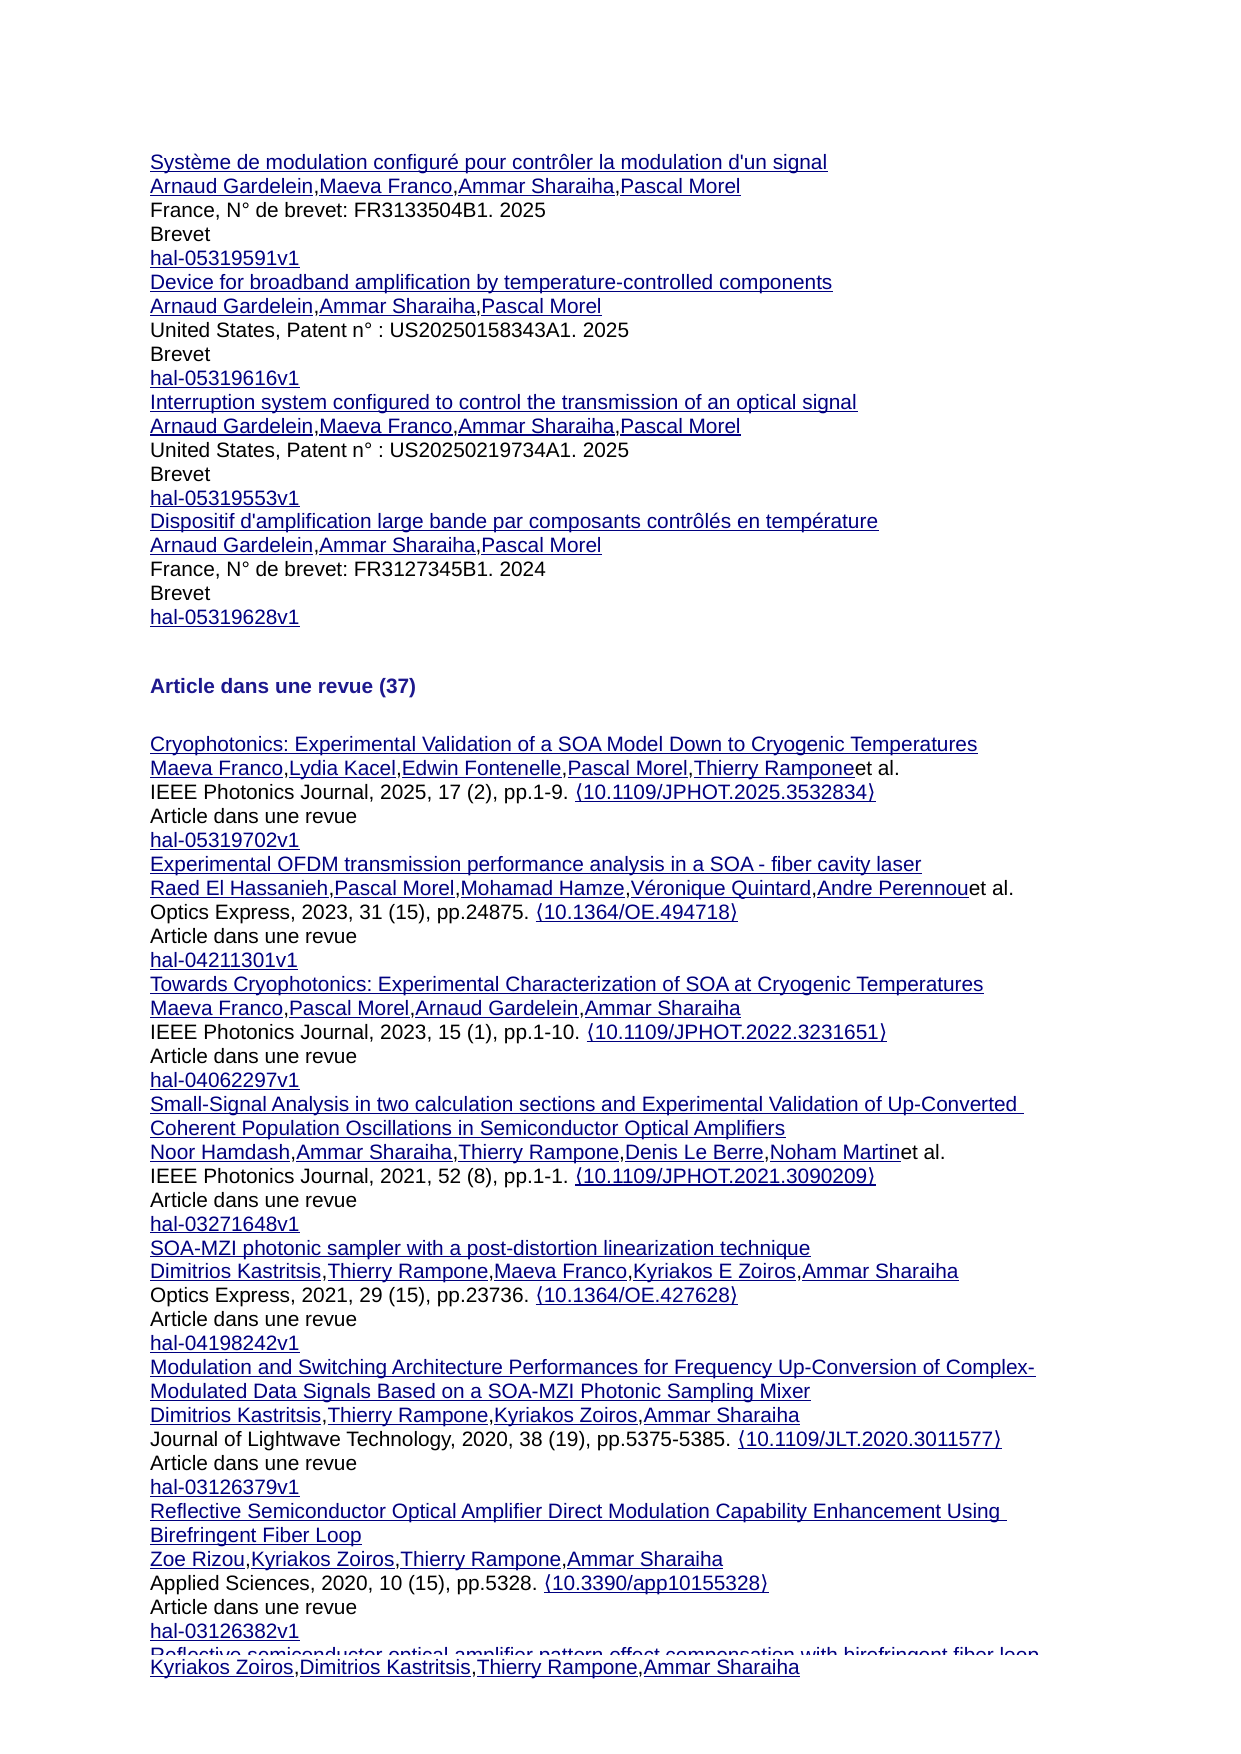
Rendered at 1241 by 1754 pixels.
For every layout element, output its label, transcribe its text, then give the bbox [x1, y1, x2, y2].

table_cell Small-Signal Analysis in two calculation sections and Experimental Validation of Up-Converted Coherent Population Oscillations in Semiconductor Optical Amplifiers Noor Hamdash,Ammar Sharaiha,Thierry Rampone,Denis Le Berre,Noham Martinet al. IEEE Photonics Journal, 2021, 52 (8), pp.1-1. ⟨10.1109/JPHOT.2021.3090209⟩ Article dans une revue hal-03271648v1 [150, 1092, 1090, 1235]
table_cell Reflective semiconductor optical amplifier pattern effect compensation with birefringent fiber loop Kyriakos Zoiros,Dimitrios Kastritsis,Thierry Rampone,Ammar Sharaiha [150, 1643, 1090, 1679]
table_header Cryophotonics: Experimental Validation of a SOA Model Down to Cryogenic Temperatures Maeva Franco,Lydia Kacel,Edwin Fontenelle,Pascal Morel,Thierry Ramponeet al. IEEE Photonics Journal, 2025, 17 (2), pp.1-9. ⟨10.1109/JPHOT.2025.3532834⟩ Article dans une revue hal-05319702v1 [150, 732, 1090, 852]
table_cell Device for broadband amplification by temperature-controlled components Arnaud Gardelein,Ammar Sharaiha,Pascal Morel United States, Patent n° : US20250158343A1. 2025 Brevet hal-05319616v1 [150, 270, 1090, 389]
table_cell Interruption system configured to control the transmission of an optical signal Arnaud Gardelein,Maeva Franco,Ammar Sharaiha,Pascal Morel United States, Patent n° : US20250219734A1. 2025 Brevet hal-05319553v1 [150, 390, 1090, 509]
table_cell Experimental OFDM transmission performance analysis in a SOA - fiber cavity laser Raed El Hassanieh,Pascal Morel,Mohamad Hamze,Véronique Quintard,Andre Perennouet al. Optics Express, 2023, 31 (15), pp.24875. ⟨10.1364/OE.494718⟩ Article dans une revue hal-04211301v1 [150, 852, 1090, 972]
table_cell Système de modulation configuré pour contrôler la modulation d'un signal Arnaud Gardelein,Maeva Franco,Ammar Sharaiha,Pascal Morel France, N° de brevet: FR3133504B1. 2025 Brevet hal-05319591v1 [150, 150, 1090, 270]
table_cell Towards Cryophotonics: Experimental Characterization of SOA at Cryogenic Temperatures Maeva Franco,Pascal Morel,Arnaud Gardelein,Ammar Sharaiha IEEE Photonics Journal, 2023, 15 (1), pp.1-10. ⟨10.1109/JPHOT.2022.3231651⟩ Article dans une revue hal-04062297v1 [150, 972, 1090, 1092]
table_cell Reflective Semiconductor Optical Amplifier Direct Modulation Capability Enhancement Using Birefringent Fiber Loop Zoe Rizou,Kyriakos Zoiros,Thierry Rampone,Ammar Sharaiha Applied Sciences, 2020, 10 (15), pp.5328. ⟨10.3390/app10155328⟩ Article dans une revue hal-03126382v1 [150, 1499, 1090, 1643]
table_cell SOA-MZI photonic sampler with a post-distortion linearization technique Dimitrios Kastritsis,Thierry Rampone,Maeva Franco,Kyriakos E Zoiros,Ammar Sharaiha Optics Express, 2021, 29 (15), pp.23736. ⟨10.1364/OE.427628⟩ Article dans une revue hal-04198242v1 [150, 1235, 1090, 1355]
table_cell Dispositif d'amplification large bande par composants contrôlés en température Arnaud Gardelein,Ammar Sharaiha,Pascal Morel France, N° de brevet: FR3127345B1. 2024 Brevet hal-05319628v1 [150, 509, 1090, 629]
table_cell Modulation and Switching Architecture Performances for Frequency Up-Conversion of Complex-Modulated Data Signals Based on a SOA-MZI Photonic Sampling Mixer Dimitrios Kastritsis,Thierry Rampone,Kyriakos Zoiros,Ammar Sharaiha Journal of Lightwave Technology, 2020, 38 (19), pp.5375-5385. ⟨10.1109/JLT.2020.3011577⟩ Article dans une revue hal-03126379v1 [150, 1355, 1090, 1499]
subtitle Article dans une revue (37) [150, 674, 1090, 698]
